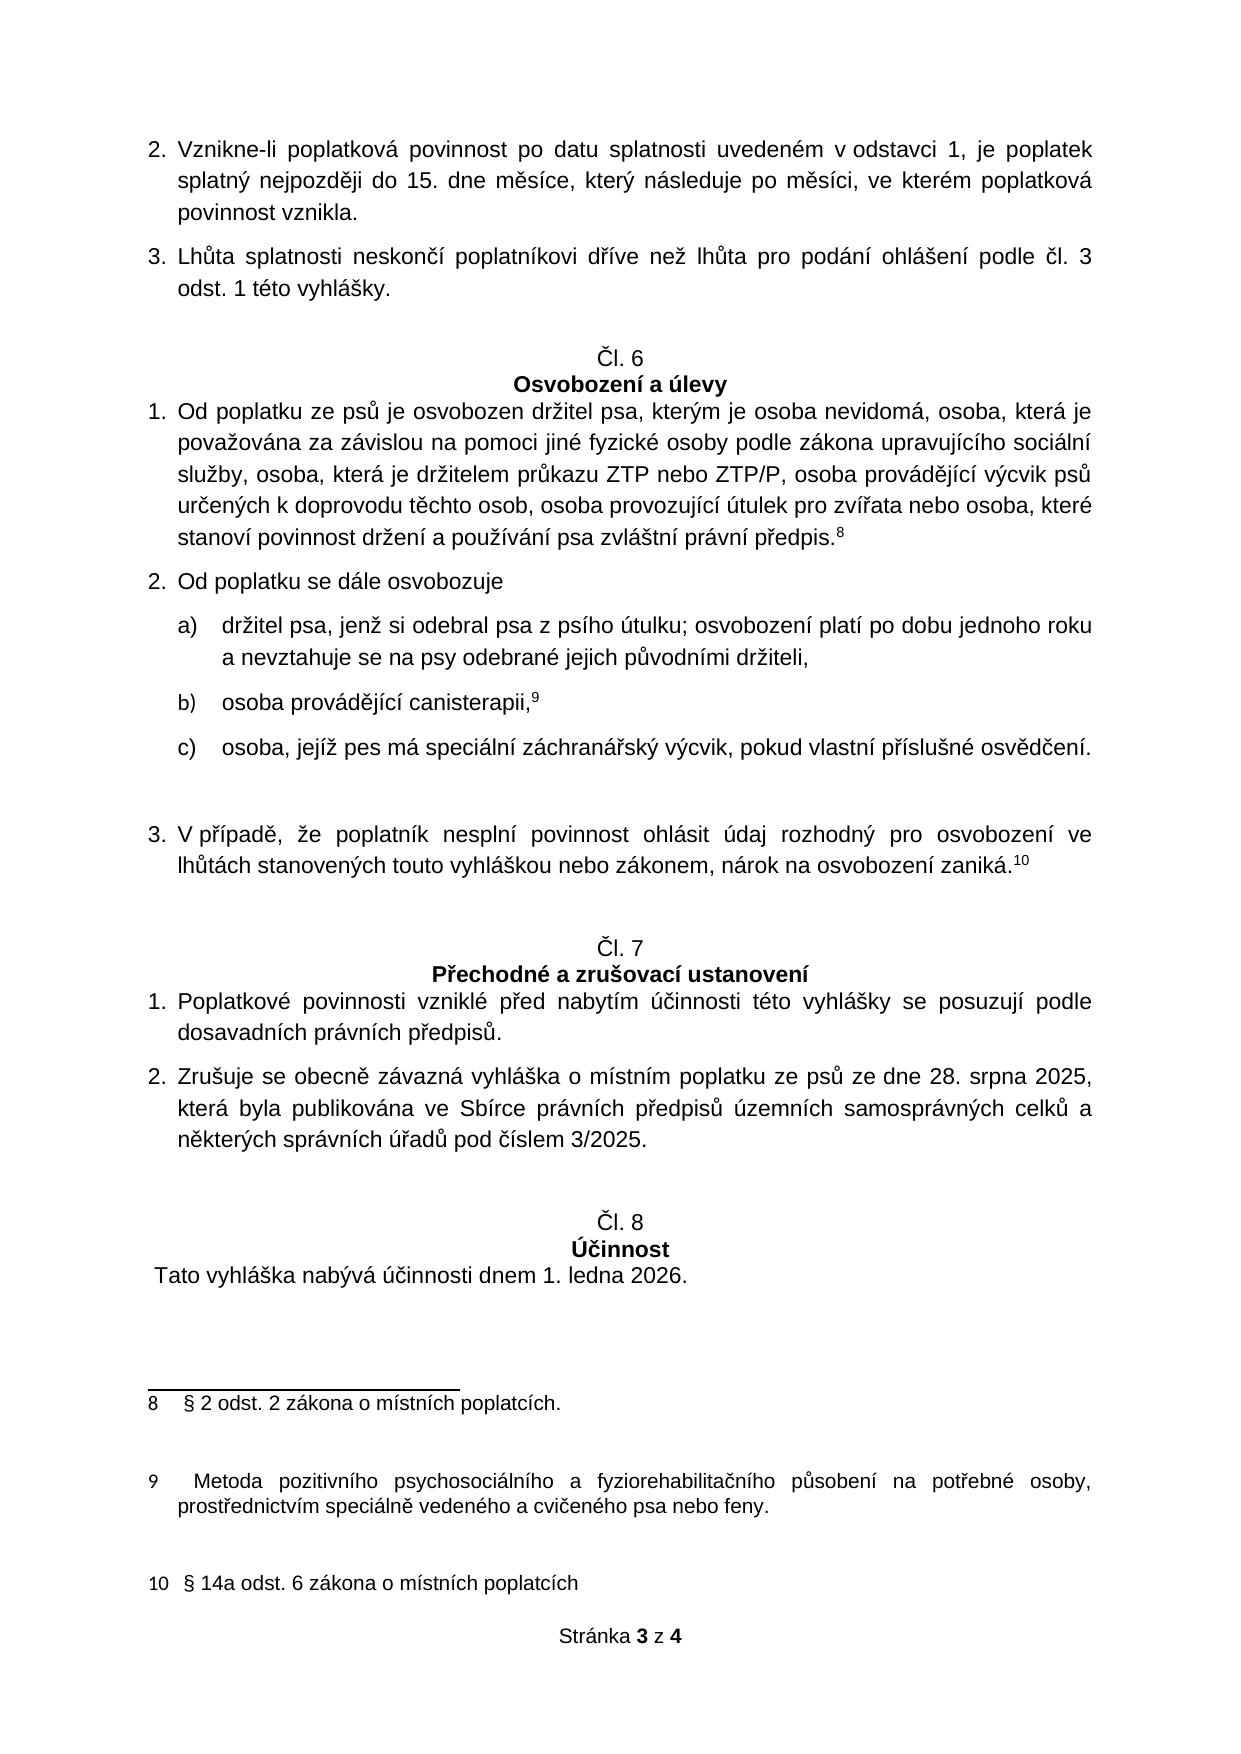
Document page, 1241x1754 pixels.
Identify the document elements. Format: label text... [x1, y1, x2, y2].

list Vznikne-li poplatková povinnost po datu splatnosti uvedeném v odstavci 1, je poplatek splatný nejpozději do 15. dne měsíce, který následuje po měsíci, ve kterém poplatková povinnost vznikla. [148, 136, 1092, 225]
text Čl. 8 [148, 1209, 1092, 1236]
list Poplatkové povinnosti vzniklé před nabytím účinnosti této vyhlášky se posuzují podle dosavadních právních předpisů. [148, 988, 1092, 1046]
list § 14a odst. 6 zákona o místních poplatcích [148, 1571, 1092, 1596]
text Čl. 6 [148, 345, 1092, 371]
list V případě, že poplatník nesplní povinnost ohlásit údaj rozhodný pro osvobození ve lhůtách stanovených touto vyhláškou nebo zákonem, nárok na osvobození zaniká. [148, 821, 1092, 878]
list osoba, jejíž pes má speciální záchranářský výcvik, pokud vlastní příslušné osvědčení. [177, 734, 1092, 760]
list § 2 odst. 2 zákona o místních poplatcích. [148, 1390, 1092, 1415]
text Osvobození a úlevy [148, 371, 1092, 398]
text Čl. 7 [148, 935, 1092, 961]
text Tato vyhláška nabývá účinnosti dnem 1. ledna 2026. [148, 1262, 1092, 1288]
list Od poplatku ze psů je osvobozen držitel psa, kterým je osoba nevidomá, osoba, která je považována za závislou na pomoci jiné fyzické osoby podle zákona upravujícího sociální služby, osoba, která je držitelem průkazu ZTP nebo ZTP/P, osoba provádějící výcvik psů určených k doprovodu těchto osob, osoba provozující útulek pro zvířata nebo osoba, které stanoví povinnost držení a používání psa zvláštní právní předpis. [148, 398, 1092, 550]
list Lhůta splatnosti neskončí poplatníkovi dříve než lhůta pro podání ohlášení podle čl. 3 odst. 1 této vyhlášky. [148, 243, 1092, 301]
list držitel psa, jenž si odebral psa z psího útulku; osvobození platí po dobu jednoho roku a nevztahuje se na psy odebrané jejich původními držiteli, [177, 612, 1092, 670]
list Zrušuje se obecně závazná vyhláška o místním poplatku ze psů ze dne 28. srpna 2025, která byla publikována ve Sbírce právních předpisů územních samosprávných celků a některých správních úřadů pod číslem 3/2025. [148, 1063, 1092, 1153]
text Účinnost [148, 1236, 1092, 1262]
list osoba provádějící canisterapii, [177, 688, 1092, 716]
text Přechodné a zrušovací ustanovení [148, 961, 1092, 988]
list Od poplatku se dále osvobozuje [148, 568, 1092, 594]
list Metoda pozitivního psychosociálního a fyziorehabilitačního působení na potřebné osoby, prostřednictvím speciálně vedeného a cvičeného psa nebo feny. [148, 1468, 1092, 1518]
